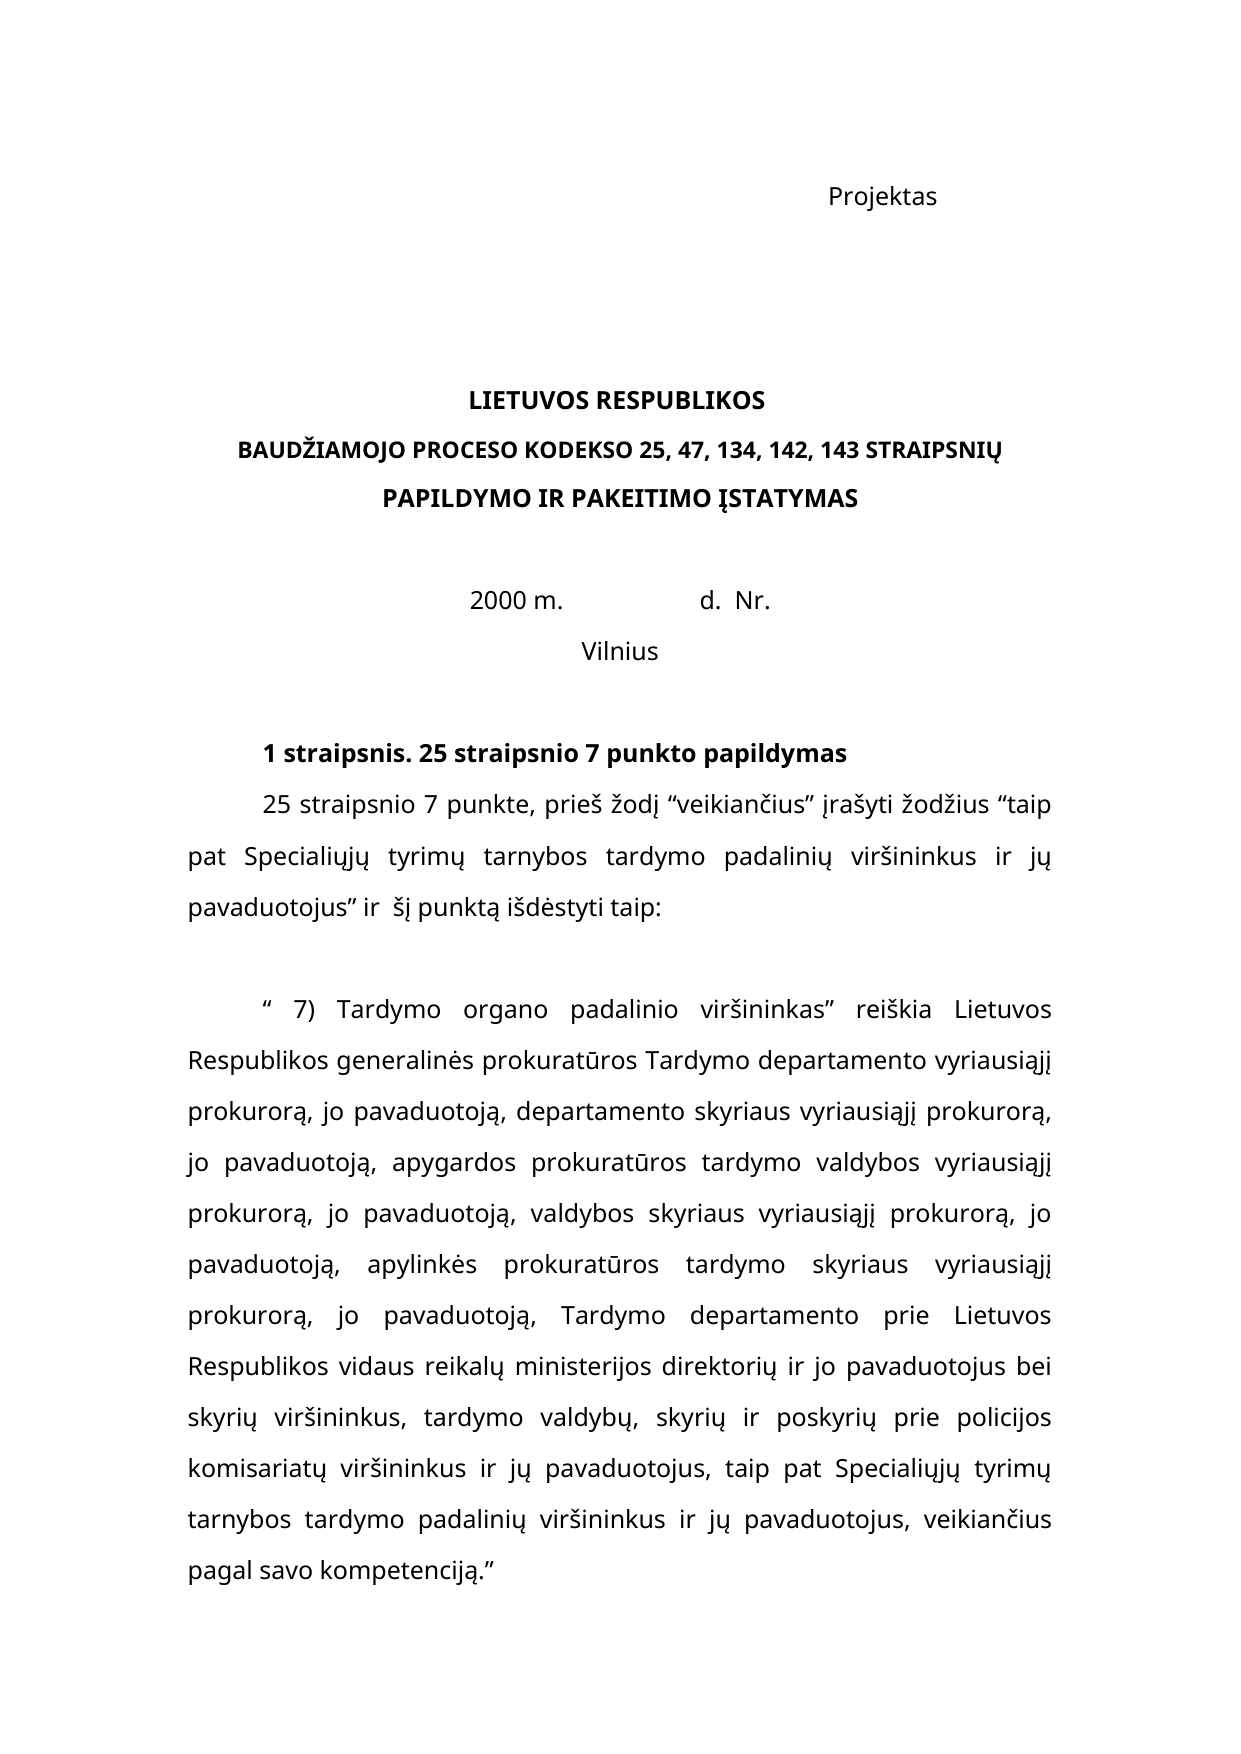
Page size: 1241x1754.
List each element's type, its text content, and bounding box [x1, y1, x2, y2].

text Projektas [637, 179, 1053, 213]
text Vilnius [187, 634, 1053, 668]
text “ 7) Tardymo organo padalinio viršininkas” reiškia Lietuvos Respublikos generalinės prokuratūros Tardymo departamento vyriausiąjį prokurorą, jo pavaduotoją, departamento skyriaus vyriausiąjį prokurorą, jo pavaduotoją, apygardos prokuratūros tardymo valdybos vyriausiąjį prokurorą, jo pavaduotoją, valdybos skyriaus vyriausiąjį prokurorą, jo pavaduotoją, apylinkės prokuratūros tardymo skyriaus vyriausiąjį prokurorą, jo pavaduotoją, Tardymo departamento prie Lietuvos Respublikos vidaus reikalų ministerijos direktorių ir jo pavaduotojus bei skyrių viršininkus, tardymo valdybų, skyrių ir poskyrių prie policijos komisariatų viršininkus ir jų pavaduotojus, taip pat Specialiųjų tyrimų tarnybos tardymo padalinių viršininkus ir jų pavaduotojus, veikiančius pagal savo kompetenciją.” [187, 991, 1053, 1587]
text PAPILDYMO IR PAKEITIMO ĮSTATYMAS [187, 481, 1053, 515]
text LIETUVOS RESPUBLIKOS [187, 383, 1053, 417]
text 2000 m. d. Nr. [187, 583, 1053, 617]
text BAUDŽIAMOJO PROCESO KODEKSO 25, 47, 134, 142, 143 STRAIPSNIŲ [187, 434, 1053, 465]
text 25 straipsnio 7 punkte, prieš žodį “veikiančius” įrašyti žodžius “taip pat Specialiųjų tyrimų tarnybos tardymo padalinių viršininkus ir jų pavaduotojus” ir šį punktą išdėstyti taip: [187, 787, 1053, 923]
text 1 straipsnis. 25 straipsnio 7 punkto papildymas [187, 736, 1053, 770]
